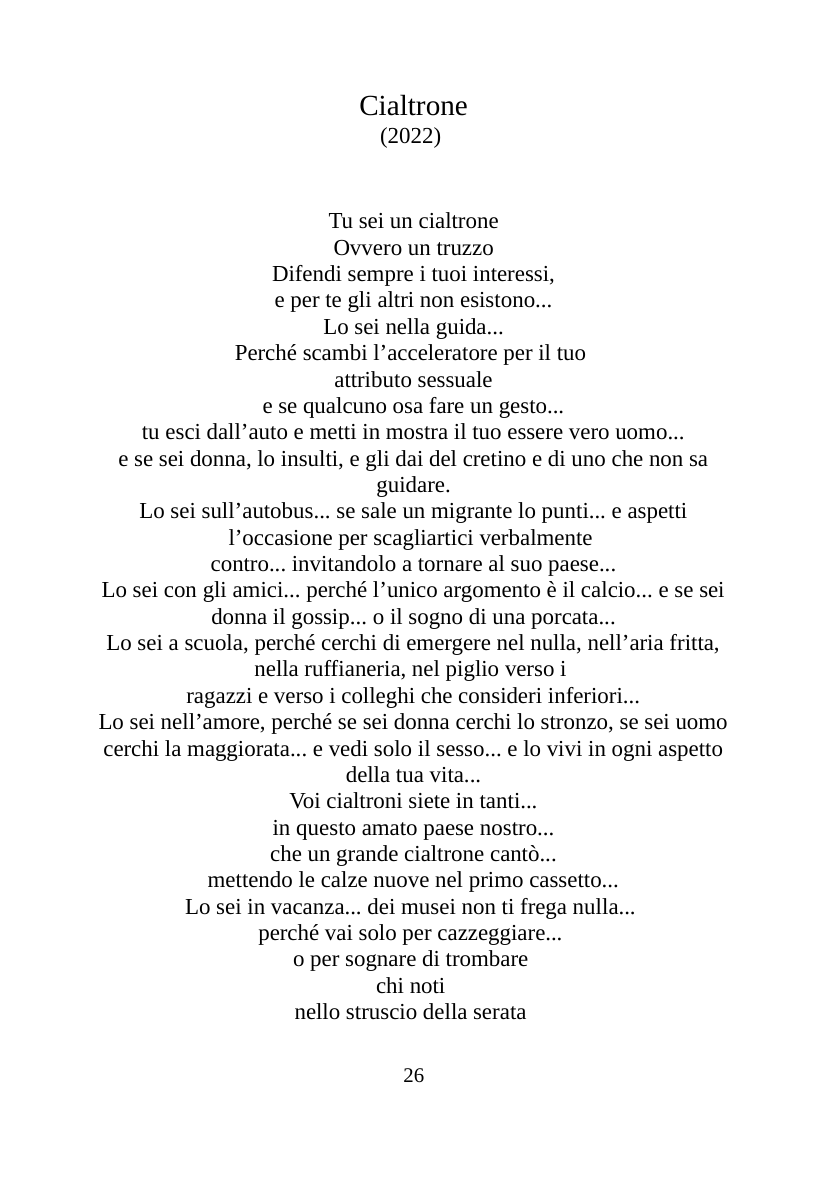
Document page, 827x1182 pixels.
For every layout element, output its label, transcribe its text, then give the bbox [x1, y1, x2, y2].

text in questo amato paese nostro... [88, 814, 738, 840]
text perché vai solo per cazzeggiare... [88, 919, 738, 945]
text Perché scambi l’acceleratore per il tuo [88, 339, 738, 366]
text nello struscio della serata [88, 998, 738, 1024]
text e se qualcuno osa fare un gesto... [88, 392, 738, 418]
text mettendo le calze nuove nel primo cassetto... [88, 866, 738, 893]
text Lo sei sull’autobus... se sale un migrante lo punti... e aspetti l’occasione per scagliartici verbalmente [88, 497, 738, 550]
text Lo sei in vacanza... dei musei non ti frega nulla... [88, 893, 738, 919]
text ragazzi e verso i colleghi che consideri inferiori... [88, 682, 738, 708]
text attributo sessuale [88, 366, 738, 392]
text Cialtrone (2022) [88, 88, 738, 148]
text Lo sei nella guida... [88, 313, 738, 339]
text Lo sei nell’amore, perché se sei donna cerchi lo stronzo, se sei uomo cerchi la maggiorata... e vedi solo il sesso... e lo vivi in ogni aspetto della tua vita... [88, 708, 738, 787]
text e se sei donna, lo insulti, e gli dai del cretino e di uno che non sa guidare. [88, 445, 738, 497]
text Lo sei a scuola, perché cerchi di emergere nel nulla, nell’aria fritta, nella ruffianeria, nel piglio verso i [88, 629, 738, 682]
text Voi cialtroni siete in tanti... [88, 787, 738, 814]
text tu esci dall’auto e metti in mostra il tuo essere vero uomo... [88, 418, 738, 445]
text e per te gli altri non esistono... [88, 287, 738, 313]
text chi noti [88, 972, 738, 998]
text Difendi sempre i tuoi interessi, [88, 260, 738, 287]
text contro... invitandolo a tornare al suo paese... [88, 550, 738, 576]
text che un grande cialtrone cantò... [88, 840, 738, 866]
text Lo sei con gli amici... perché l’unico argomento è il calcio... e se sei donna il gossip... o il sogno di una porcata... [88, 576, 738, 629]
text Tu sei un cialtrone [88, 207, 738, 234]
text o per sognare di trombare [88, 945, 738, 972]
text Ovvero un truzzo [88, 234, 738, 260]
